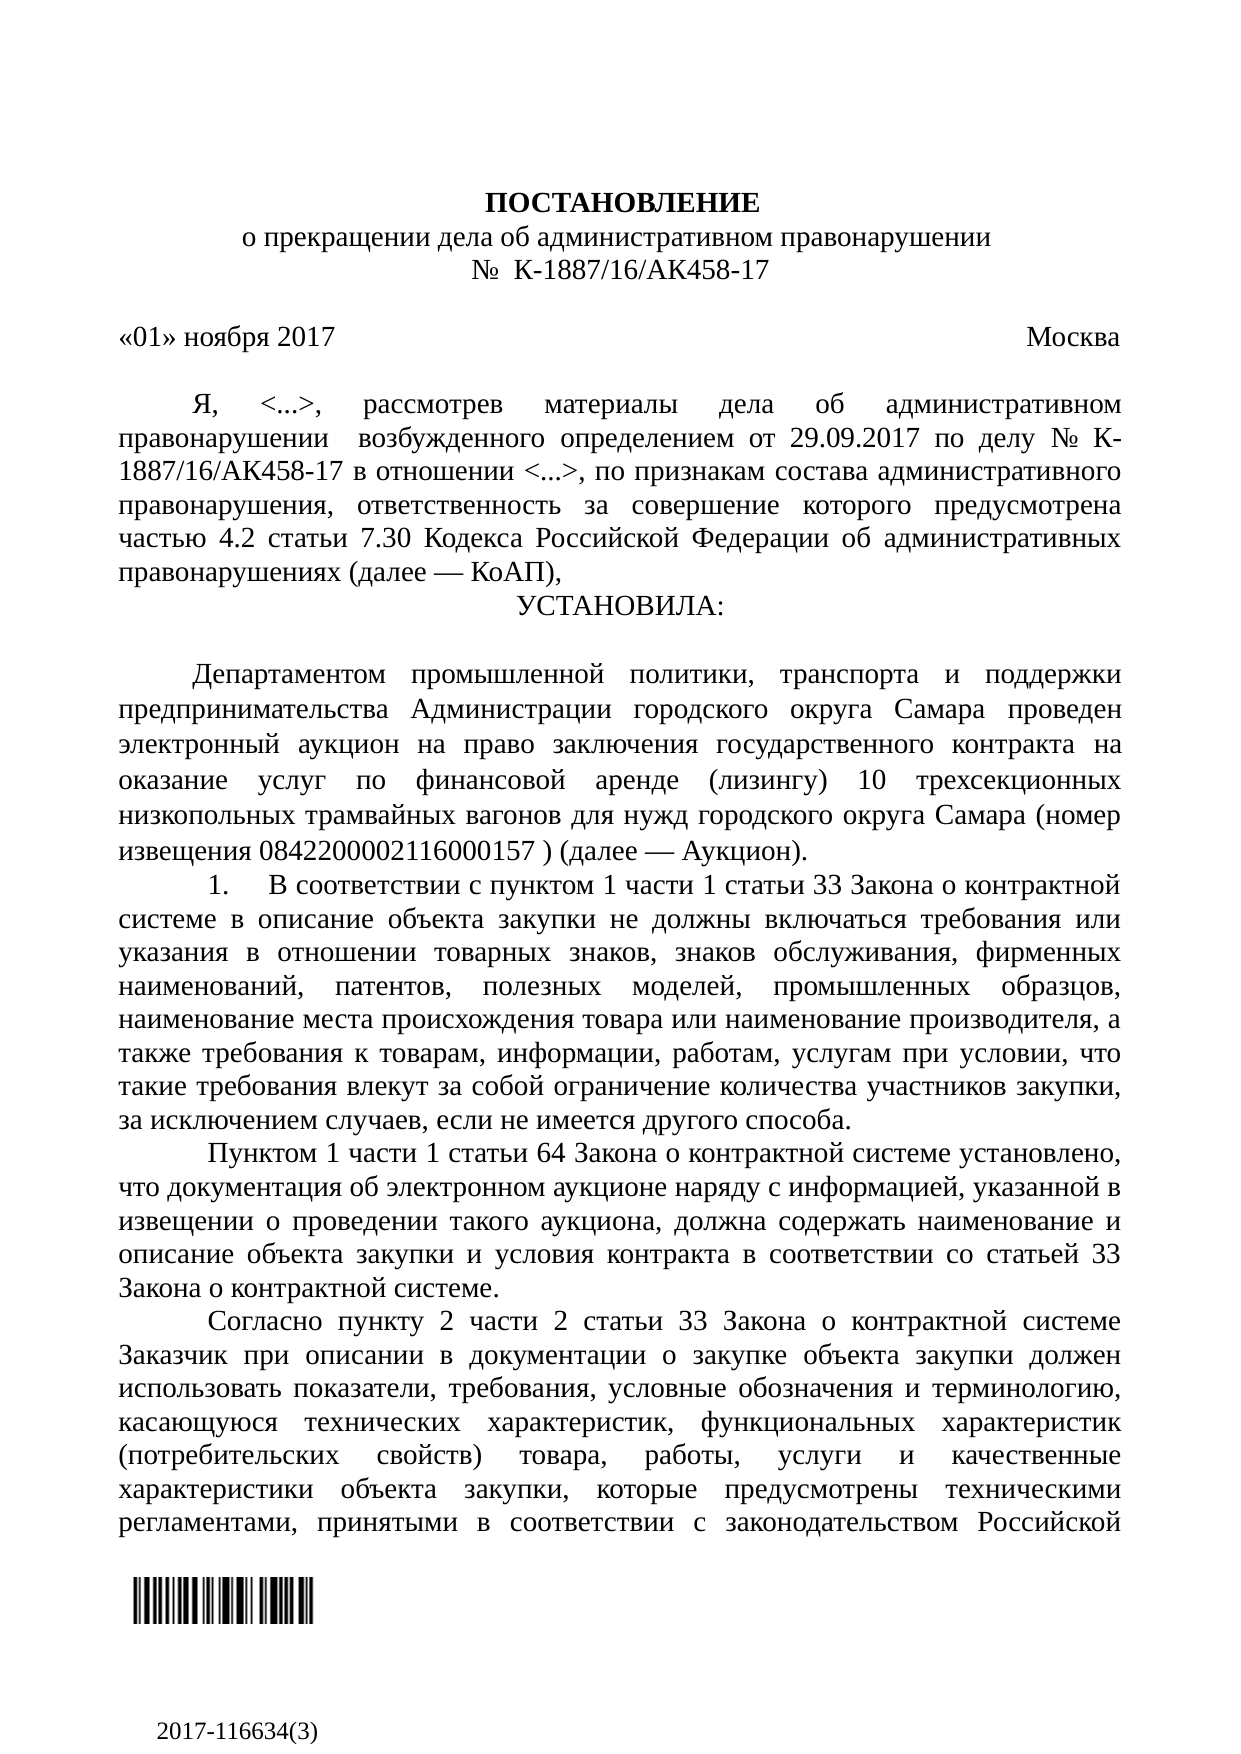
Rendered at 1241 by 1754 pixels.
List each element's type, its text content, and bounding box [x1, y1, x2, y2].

text «01» ноября 2017 Москва [118, 319, 1122, 353]
text ПОСТАНОВЛЕНИЕ [117, 185, 1078, 219]
text Департаментом промышленной политики, транспорта и поддержки предпринимательства Администрации городского округа Самара проведен электронный аукцион на право заключения государственного контракта на оказание услуг по финансовой аренде (лизингу) 10 трехсекционных низкопольных трамвайных вагонов для нужд городского округа Самара (номер извещения 0842200002116000157 ) (далее — Аукцион). [118, 655, 1122, 867]
list В соответствии с пунктом 1 части 1 статьи 33 Закона о контрактной системе в описание объекта закупки не должны включаться требования или указания в отношении товарных знаков, знаков обслуживания, фирменных наименований, патентов, полезных моделей, промышленных образцов, наименование места происхождения товара или наименование производителя, а также требования к товарам, информации, работам, услугам при условии, что такие требования влекут за собой ограничение количества участников закупки, за исключением случаев, если не имеется другого способа. [118, 867, 1122, 1136]
text о прекращении дела об административном правонарушении [118, 219, 1122, 252]
text Согласно пункту 2 части 2 статьи 33 Закона о контрактной системе Заказчик при описании в документации о закупке объекта закупки должен использовать показатели, требования, условные обозначения и терминологию, касающуюся технических характеристик, функциональных характеристик (потребительских свойств) товара, работы, услуги и качественные характеристики объекта закупки, которые предусмотрены техническими регламентами, принятыми в соответствии с законодательством Российской [118, 1303, 1122, 1538]
text УСТАНОВИЛА: [118, 588, 1122, 621]
text Я, <...>, рассмотрев материалы дела об административном правонарушении возбужденного определением от 29.09.2017 по делу № К-1887/16/АК458-17 в отношении <...>, по признакам состава административного правонарушения, ответственность за совершение которого предусмотрена частью 4.2 статьи 7.30 Кодекса Российской Федерации об административных правонарушениях (далее — КоАП), [118, 386, 1122, 588]
picture [118, 1577, 331, 1624]
text № К-1887/16/АК458-17 [118, 252, 1122, 286]
text Пунктом 1 части 1 статьи 64 Закона о контрактной системе установлено, что документация об электронном аукционе наряду с информацией, указанной в извещении о проведении такого аукциона, должна содержать наименование и описание объекта закупки и условия контракта в соответствии со статьей 33 Закона о контрактной системе. [118, 1136, 1122, 1303]
